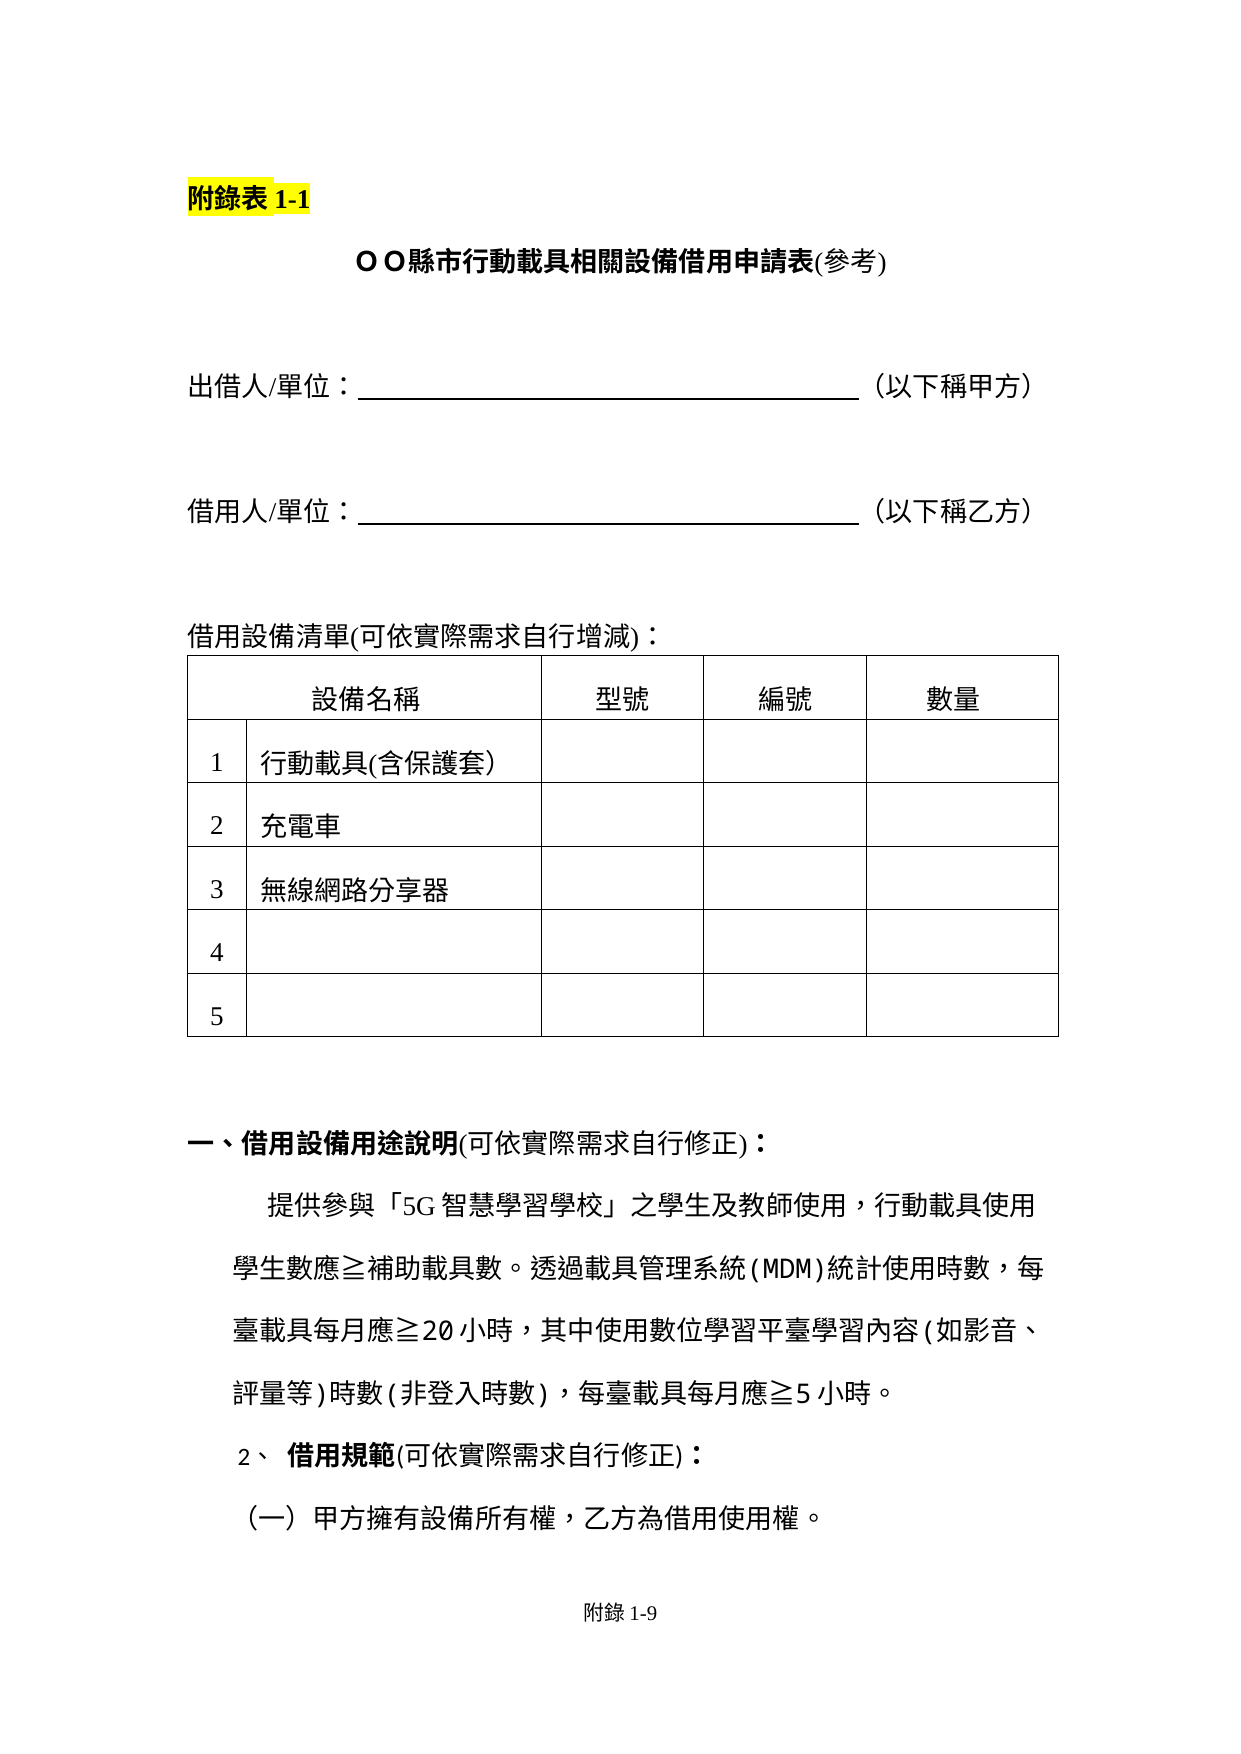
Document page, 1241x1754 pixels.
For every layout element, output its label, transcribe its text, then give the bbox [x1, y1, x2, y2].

text 借用設備清單(可依實際需求自行增減)： [187, 592, 1053, 655]
table_cell [704, 720, 866, 782]
table_cell [867, 974, 1058, 1036]
table_cell 3 [188, 847, 246, 909]
text （一）甲方擁有設備所有權，乙方為借用使用權。 [231, 1475, 1053, 1537]
table_cell [542, 910, 703, 973]
table_cell [704, 783, 866, 846]
table_cell [247, 910, 541, 973]
table_cell [867, 847, 1058, 909]
table_cell 5 [188, 974, 246, 1036]
table_header 型號 [542, 656, 703, 718]
table_cell 行動載具(含保護套） [247, 720, 541, 782]
table_cell 充電車 [247, 783, 541, 846]
table_cell [704, 974, 866, 1036]
subtitle ＯＯ縣市行動載具相關設備借用申請表(參考) [187, 217, 1053, 280]
table_cell 4 [188, 910, 246, 973]
table_cell [867, 910, 1058, 973]
table_header 數量 [867, 656, 1058, 718]
table_cell [247, 974, 541, 1036]
table_header 編號 [704, 656, 866, 718]
table_cell [542, 847, 703, 909]
text 借用人/單位： （以下稱乙方） [187, 467, 1053, 530]
list 借用規範(可依實際需求自行修正)： [237, 1412, 1053, 1475]
table_cell [704, 847, 866, 909]
table_cell [542, 974, 703, 1036]
table_cell 無線網路分享器 [247, 847, 541, 909]
table_header 設備名稱 [188, 656, 541, 718]
table_cell [542, 720, 703, 782]
table_cell 2 [188, 783, 246, 846]
text 提供參與「5G智慧學習學校」之學生及教師使用，行動載具使用學生數應≧補助載具數。透過載具管理系統(MDM)統計使用時數，每臺載具每月應≧20小時，其中使用數位學習平臺學習內容(如影音、評量等)時數(非登入時數)，每臺載具每月應≧5小時。 [232, 1162, 1053, 1412]
table_cell 1 [188, 720, 246, 782]
table_cell [867, 720, 1058, 782]
table_cell [867, 783, 1058, 846]
subtitle 附錄表1-1 [187, 155, 1053, 217]
text 出借人/單位： （以下稱甲方） [187, 342, 1053, 405]
table_cell [542, 783, 703, 846]
text 一、借用設備用途說明(可依實際需求自行修正)： [187, 1100, 1053, 1162]
table_cell [704, 910, 866, 973]
